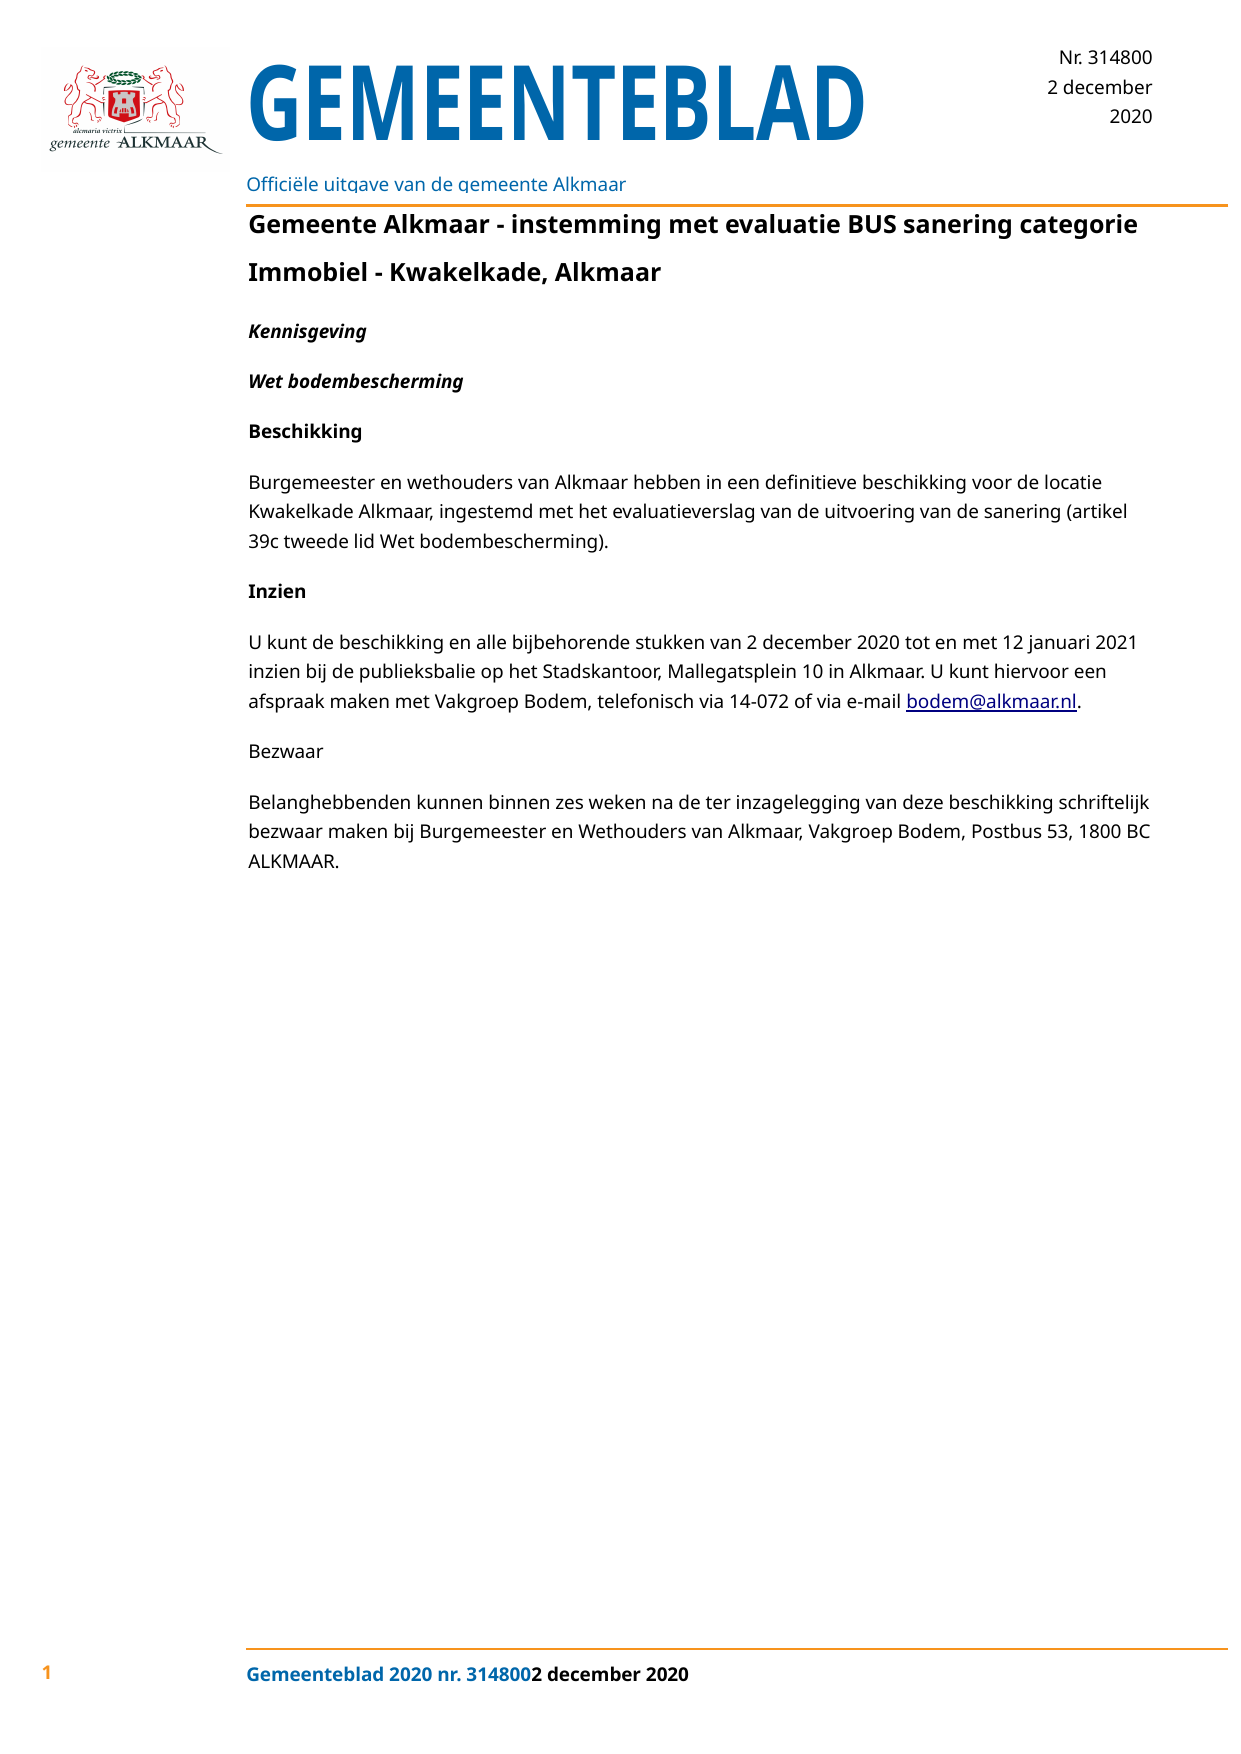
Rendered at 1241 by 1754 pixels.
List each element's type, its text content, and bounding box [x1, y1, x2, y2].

text Inzien [248, 579, 1152, 604]
text Beschikking [248, 419, 1152, 444]
text Bezwaar [248, 739, 1152, 764]
text Belanghebbenden kunnen binnen zes weken na de ter inzagelegging van deze beschikking schriftelijk bezwaar maken bij Burgemeester en Wethouders van Alkmaar, Vakgroep Bodem, Postbus 53, 1800 BC ALKMAAR. [248, 789, 1152, 874]
text Gemeente Alkmaar - instemming met evaluatie BUS sanering categorie Immobiel - Kwakelkade, Alkmaar [248, 207, 1152, 288]
picture [41, 47, 231, 172]
text U kunt de beschikking en alle bijbehorende stukken van 2 december 2020 tot en met 12 januari 2021 inzien bij de publieksbalie op het Stadskantoor, Mallegatsplein 10 in Alkmaar. U kunt hiervoor een afspraak maken met Vakgroep Bodem, telefonisch via 14-072 of via e-mail bodem@alkmaar.nl. [248, 629, 1152, 714]
text Kennisgeving [248, 318, 1152, 344]
text Burgemeester en wethouders van Alkmaar hebben in een definitieve beschikking voor de locatie Kwakelkade Alkmaar, ingestemd met het evaluatieverslag van de uitvoering van de sanering (artikel 39c tweede lid Wet bodembescherming). [248, 469, 1152, 554]
text Wet bodembescherming [248, 368, 1152, 394]
